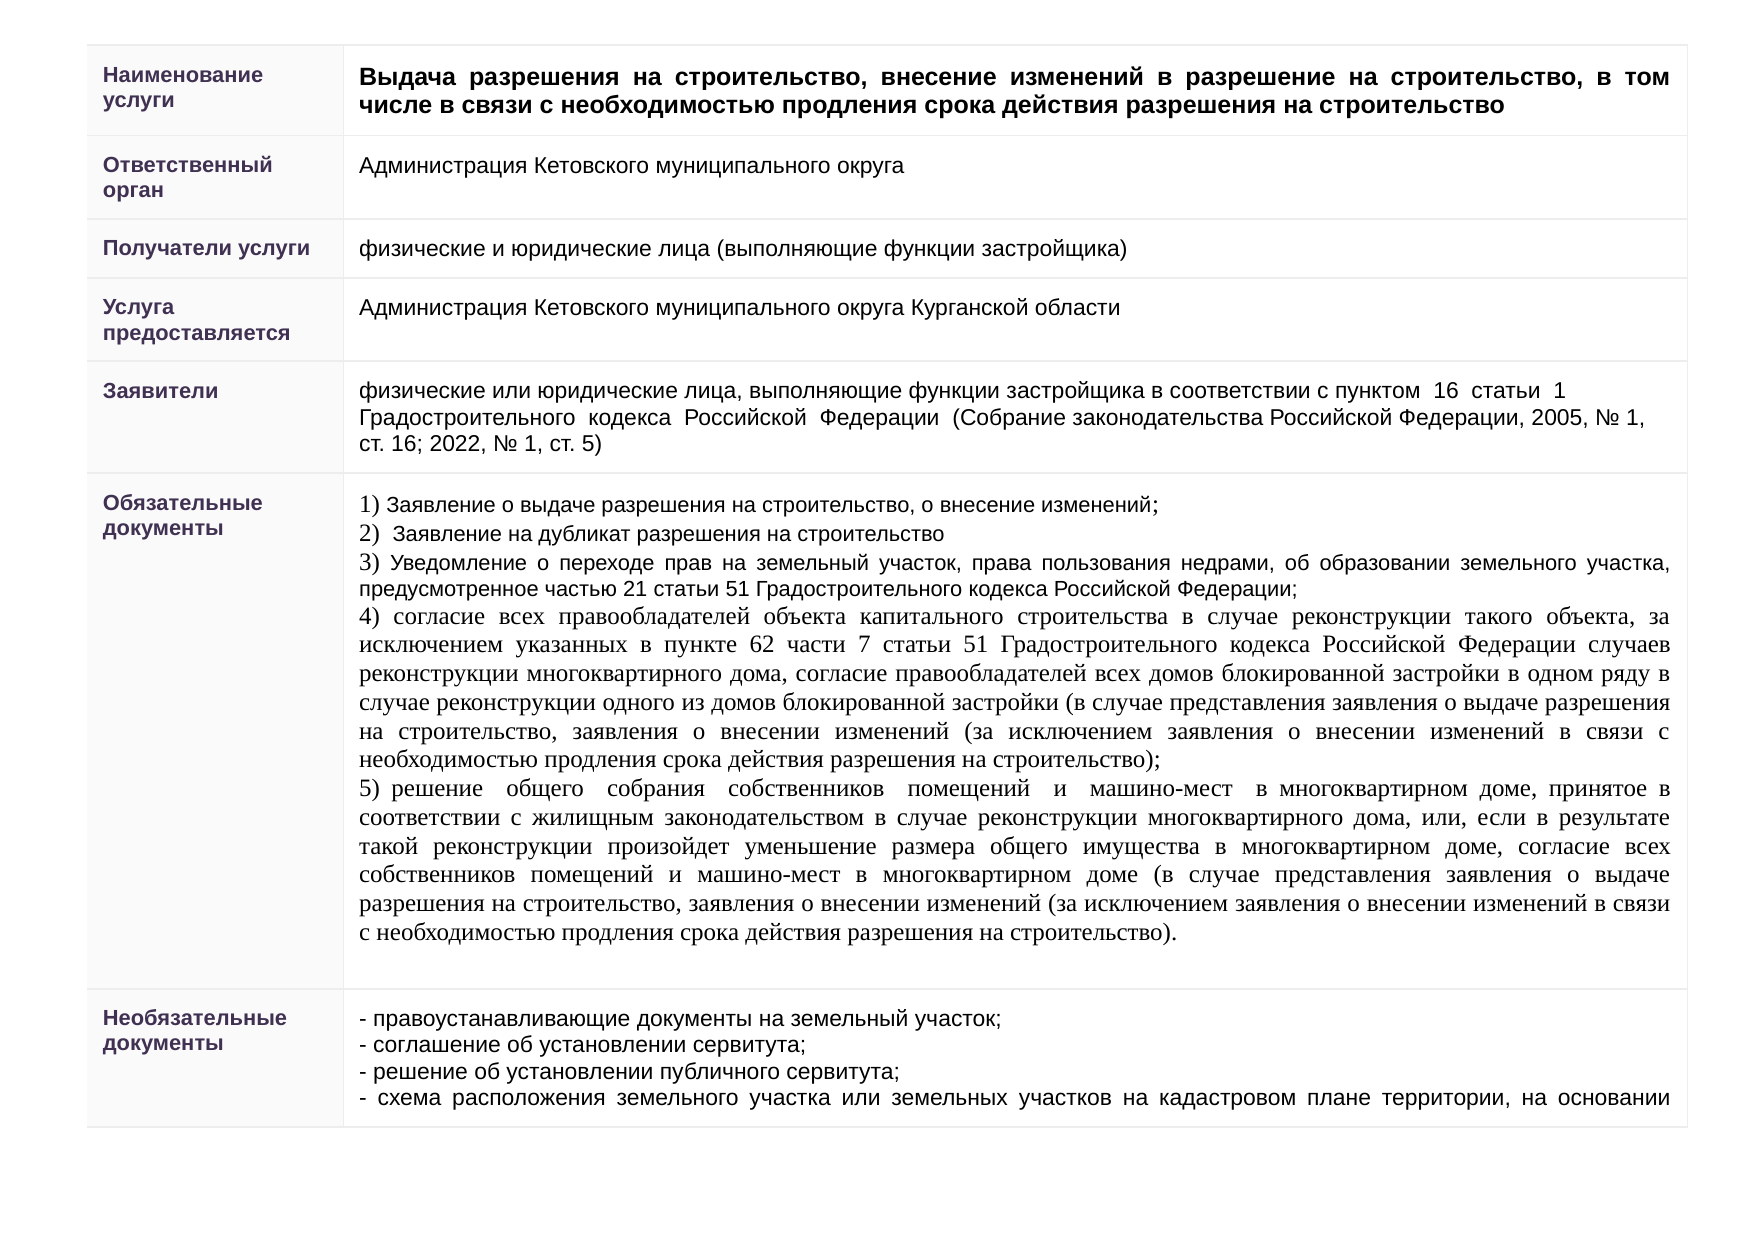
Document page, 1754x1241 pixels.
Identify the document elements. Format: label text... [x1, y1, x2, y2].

table_cell физические или юридические лица, выполняющие функции застройщика в соответствии с пунктом 16 статьи 1 Градостроительного кодекса Российской Федерации (Собрание законодательства Российской Федерации, 2005, № 1, ст. 16; 2022, № 1, ст. 5) [344, 362, 1687, 472]
table_header Наименование услуги [87, 46, 343, 135]
table_cell Получатели услуги [87, 220, 343, 277]
table_cell Необязательные документы [87, 990, 343, 1126]
table_cell Администрация Кетовского муниципального округа [344, 136, 1687, 218]
table_cell Обязательные документы [87, 474, 343, 988]
table_cell - правоустанавливающие документы на земельный участок; - соглашение об установлении сервитута; - решение об установлении публичного сервитута; - схема расположения земельного участка или земельных участков на кадастровом плане территории, на основании [344, 990, 1687, 1126]
table_cell 1) Заявление о выдаче разрешения на строительство, о внесение изменений; 2) Заявление на дубликат разрешения на строительство 3) Уведомление о переходе прав на земельный участок, права пользования недрами, об образовании земельного участка, предусмотренное частью 21 статьи 51 Градостроительного кодекса Российской Федерации; 4) согласие всех правообладателей объекта капитального строительства в случае реконструкции такого объекта, за исключением указанных в пункте 62 части 7 статьи 51 Градостроительного кодекса Российской Федерации случаев реконструкции многоквартирного дома, согласие правообладателей всех домов блокированной застройки в одном ряду в случае реконструкции одного из домов блокированной застройки (в случае представления заявления о выдаче разрешения на строительство, заявления о внесении изменений (за исключением заявления о внесении изменений в связи с необходимостью продления срока действия разрешения на строительство); 5) решение общего собрания собственников помещений и машино-мест в многоквартирном доме, принятое в соответствии с жилищным законодательством в случае реконструкции многоквартирного дома, или, если в результате такой реконструкции произойдет уменьшение размера общего имущества в многоквартирном доме, согласие всех собственников помещений и машино-мест в многоквартирном доме (в случае представления заявления о выдаче разрешения на строительство, заявления о внесении изменений (за исключением заявления о внесении изменений в связи с необходимостью продления срока действия разрешения на строительство). [344, 474, 1687, 988]
table_cell физические и юридические лица (выполняющие функции застройщика) [344, 220, 1687, 277]
table_cell Администрация Кетовского муниципального округа Курганской области [344, 279, 1687, 360]
table_cell Услуга предоставляется [87, 279, 343, 360]
table_cell Заявители [87, 362, 343, 472]
table_cell Ответственный орган [87, 136, 343, 218]
table_header Выдача разрешения на строительство, внесение изменений в разрешение на строительство, в том числе в связи с необходимостью продления срока действия разрешения на строительство [344, 46, 1687, 135]
